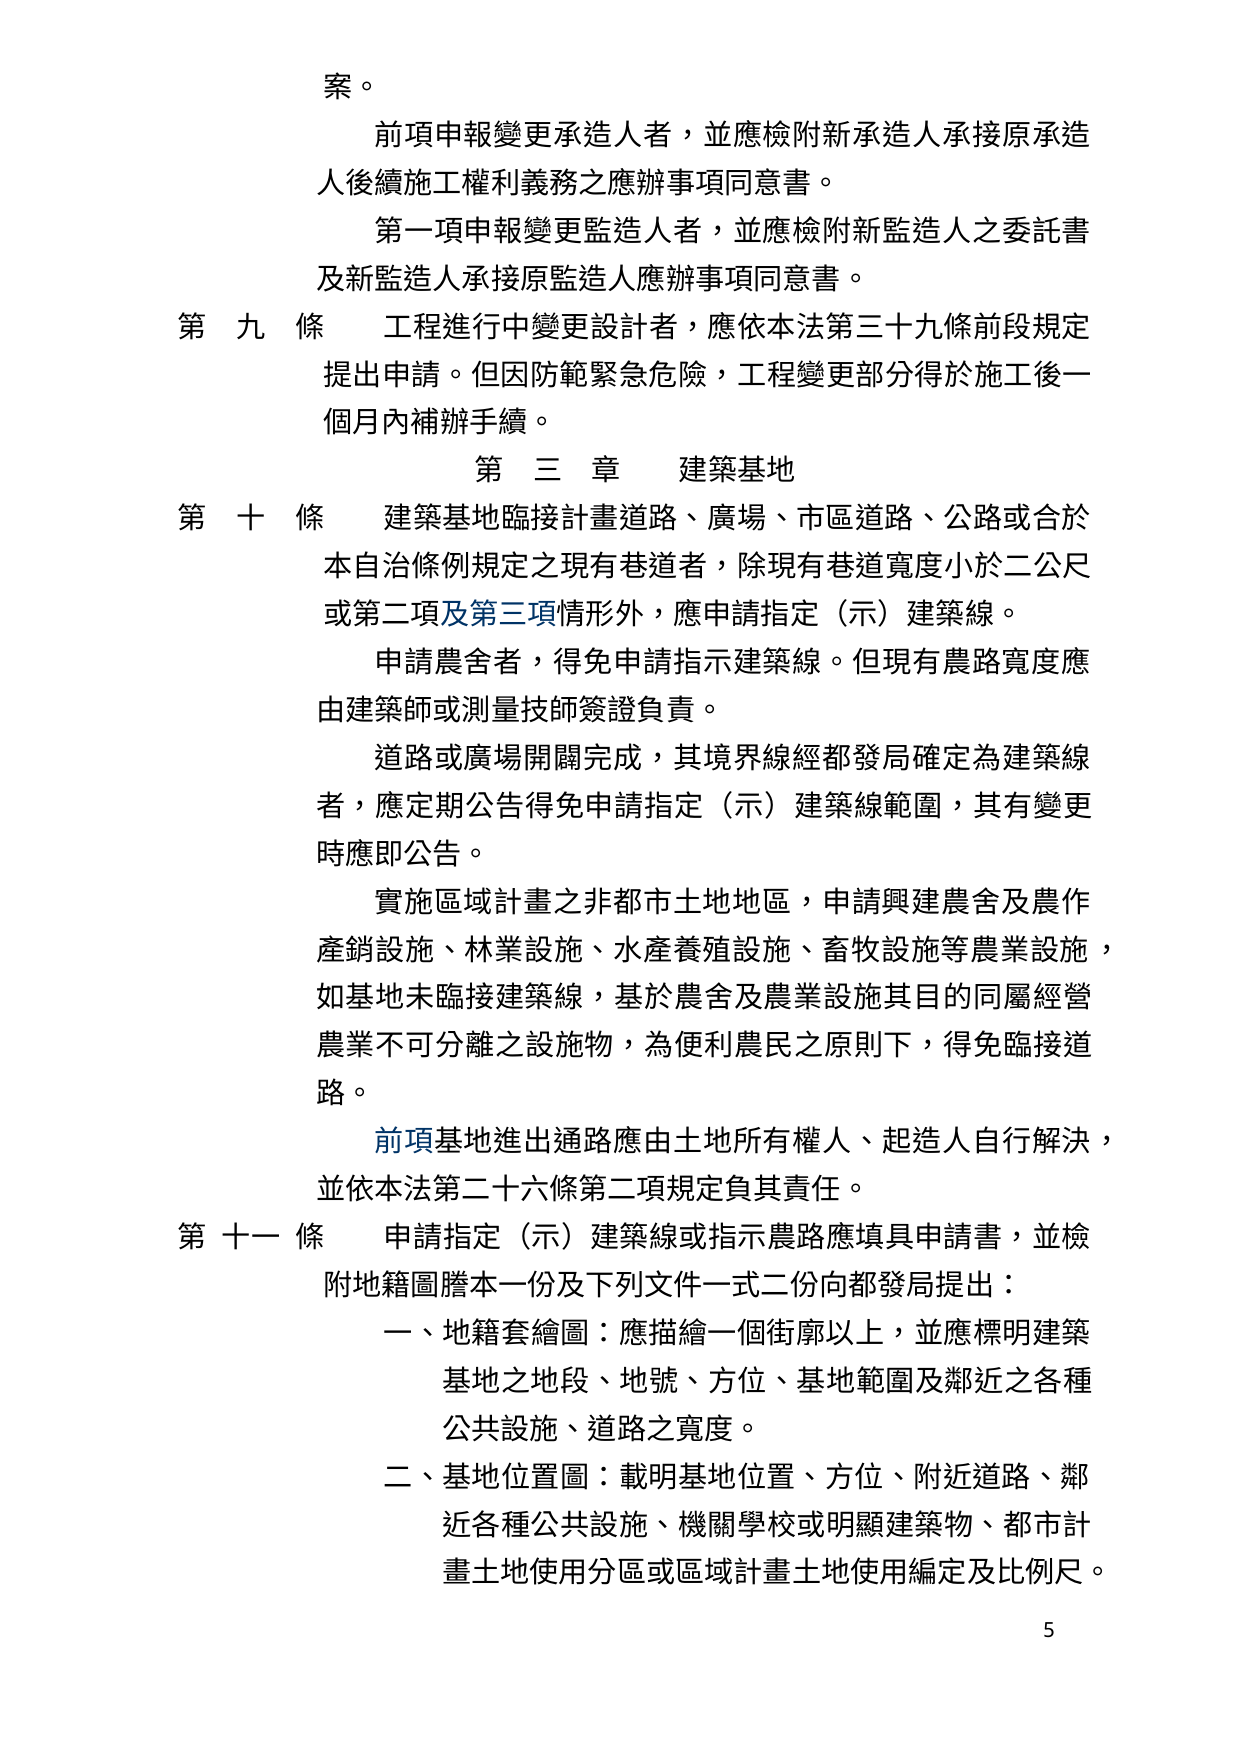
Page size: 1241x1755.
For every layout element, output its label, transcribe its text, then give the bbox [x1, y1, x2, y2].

text 前項基地進出通路應由土地所有權人、起造人自行解決，並依本法第二十六條第二項規定負其責任。 [316, 1113, 1093, 1209]
text 道路或廣場開闢完成，其境界線經都發局確定為建築線者，應定期公告得免申請指定（示）建築線範圍，其有變更時應即公告。 [316, 730, 1093, 874]
text 第 九 條 工程進行中變更設計者，應依本法第三十九條前段規定提出申請。但因防範緊急危險，工程變更部分得於施工後一個月內補辦手續。 [177, 299, 1093, 442]
text 第 三 章 建築基地 [177, 442, 1093, 490]
text 前項申報變更承造人者，並應檢附新承造人承接原承造人後續施工權利義務之應辦事項同意書。 [316, 107, 1093, 203]
text 第 十 條 建築基地臨接計畫道路、廣場、市區道路、公路或合於本自治條例規定之現有巷道者，除現有巷道寬度小於二公尺或第二項及第三項情形外，應申請指定（示）建築線。 [177, 490, 1093, 634]
text 申請農舍者，得免申請指示建築線。但現有農路寬度應由建築師或測量技師簽證負責。 [316, 634, 1093, 730]
text 第 十一 條 申請指定（示）建築線或指示農路應填具申請書，並檢附地籍圖謄本一份及下列文件一式二份向都發局提出： [177, 1209, 1093, 1305]
text 二、基地位置圖：載明基地位置、方位、附近道路、鄰近各種公共設施、機關學校或明顯建築物、都市計畫土地使用分區或區域計畫土地使用編定及比例尺。 [383, 1449, 1093, 1592]
text 實施區域計畫之非都市土地地區，申請興建農舍及農作產銷設施、林業設施、水產養殖設施、畜牧設施等農業設施，如基地未臨接建築線，基於農舍及農業設施其目的同屬經營農業不可分離之設施物，為便利農民之原則下，得免臨接道路。 [316, 874, 1093, 1113]
text 案。 [177, 59, 1093, 107]
text 一、地籍套繪圖：應描繪一個街廓以上，並應標明建築基地之地段、地號、方位、基地範圍及鄰近之各種公共設施、道路之寬度。 [383, 1305, 1093, 1449]
text 第一項申報變更監造人者，並應檢附新監造人之委託書及新監造人承接原監造人應辦事項同意書。 [316, 203, 1093, 299]
